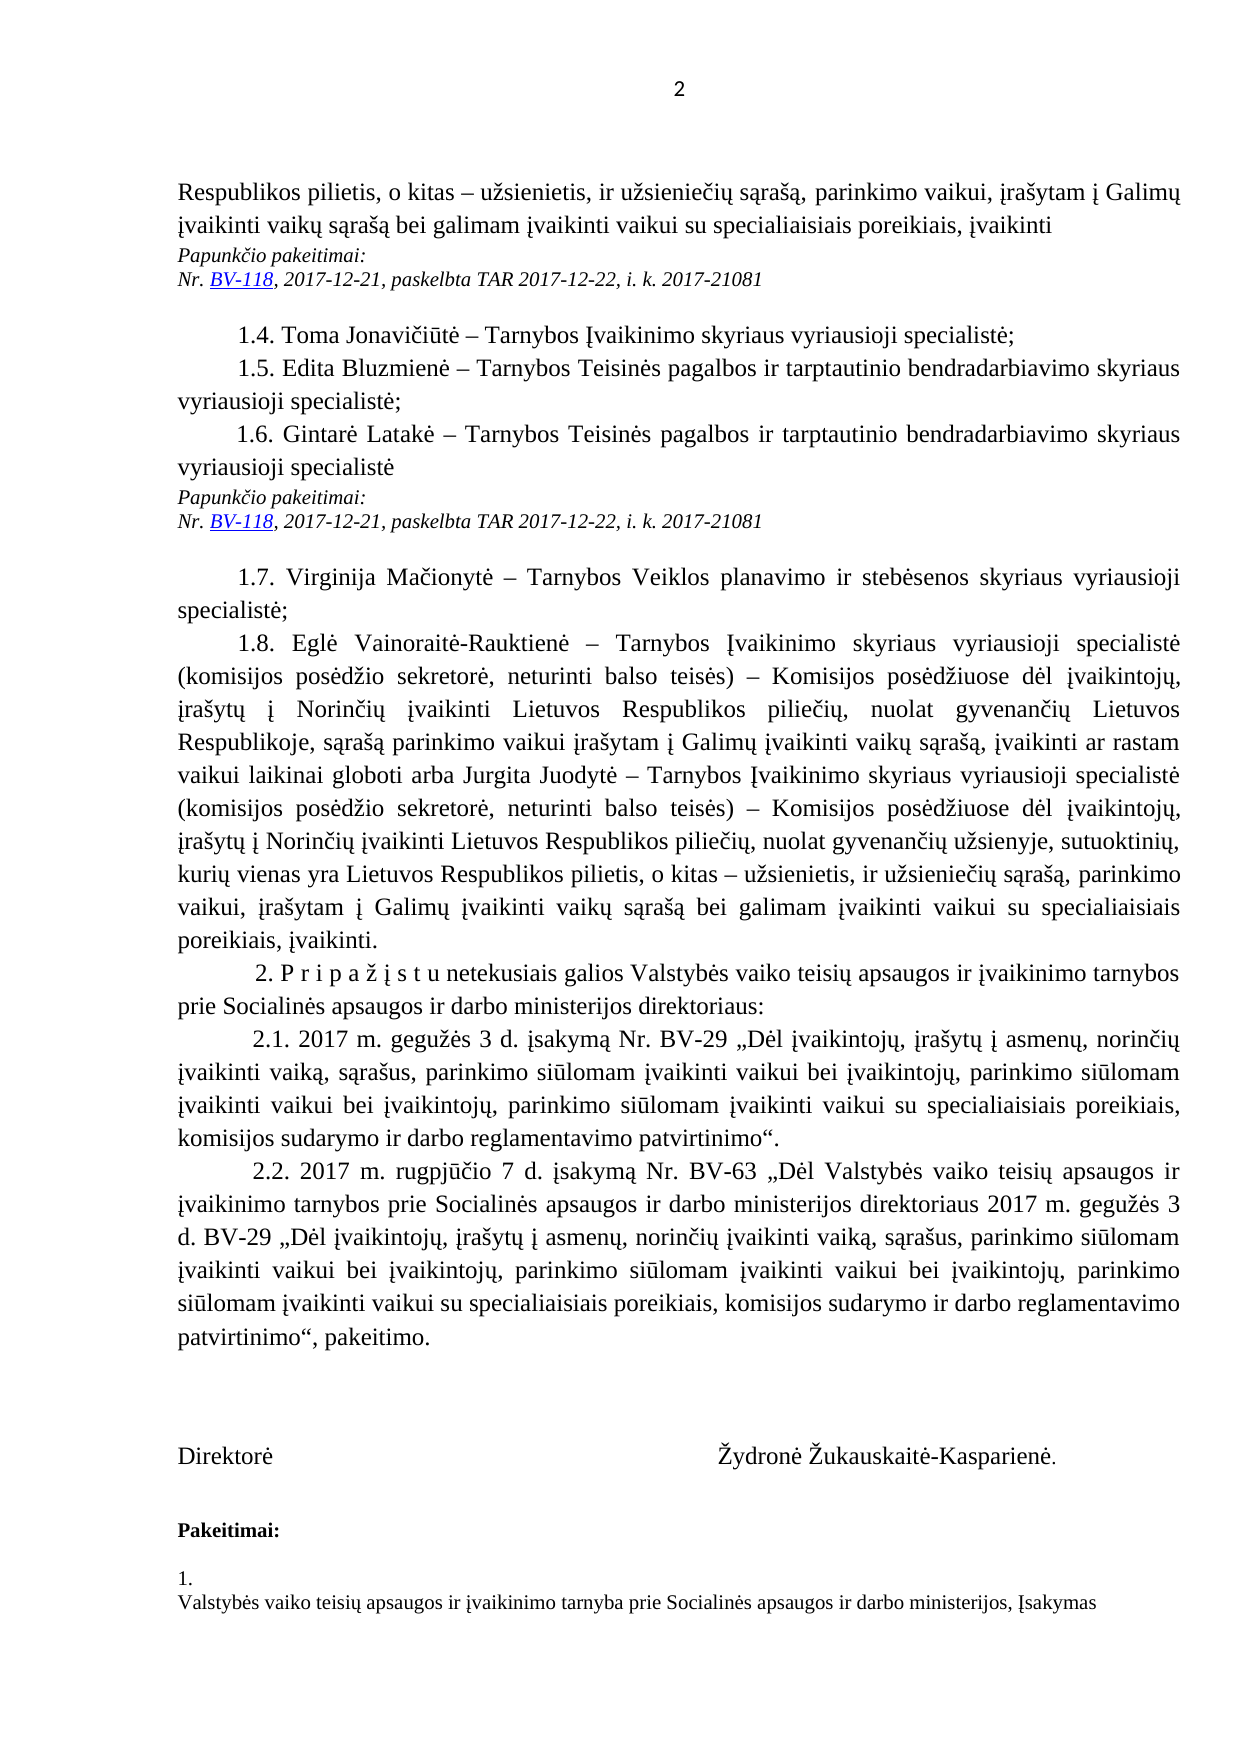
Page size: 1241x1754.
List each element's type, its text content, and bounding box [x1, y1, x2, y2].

text 1.7. Virginija Mačionytė – Tarnybos Veiklos planavimo ir stebėsenos skyriaus vyriausioji specialistė; [177, 562, 1181, 624]
text Papunkčio pakeitimai: [177, 485, 1181, 509]
text Nr. BV-118, 2017-12-21, paskelbta TAR 2017-12-22, i. k. 2017-21081 [177, 267, 1181, 291]
text Respublikos pilietis, o kitas – užsienietis, ir užsieniečių sąrašą, parinkimo vaikui, įrašytam į Galimų įvaikinti vaikų sąrašą bei galimam įvaikinti vaikui su specialiaisiais poreikiais, įvaikinti [177, 177, 1181, 239]
text 2.1. 2017 m. gegužės 3 d. įsakymą Nr. BV-29 „Dėl įvaikintojų, įrašytų į asmenų, norinčių įvaikinti vaiką, sąrašus, parinkimo siūlomam įvaikinti vaikui bei įvaikintojų, parinkimo siūlomam įvaikinti vaikui bei įvaikintojų, parinkimo siūlomam įvaikinti vaikui su specialiaisiais poreikiais, komisijos sudarymo ir darbo reglamentavimo patvirtinimo“. [177, 1024, 1181, 1152]
text 1. [177, 1566, 1181, 1590]
text Direktorė Žydronė Žukauskaitė-Kasparienė. [177, 1441, 1181, 1469]
text Pakeitimai: [177, 1518, 1181, 1542]
text 2.2. 2017 m. rugpjūčio 7 d. įsakymą Nr. BV-63 „Dėl Valstybės vaiko teisių apsaugos ir įvaikinimo tarnybos prie Socialinės apsaugos ir darbo ministerijos direktoriaus 2017 m. gegužės 3 d. BV-29 „Dėl įvaikintojų, įrašytų į asmenų, norinčių įvaikinti vaiką, sąrašus, parinkimo siūlomam įvaikinti vaikui bei įvaikintojų, parinkimo siūlomam įvaikinti vaikui bei įvaikintojų, parinkimo siūlomam įvaikinti vaikui su specialiaisiais poreikiais, komisijos sudarymo ir darbo reglamentavimo patvirtinimo“, pakeitimo. [177, 1156, 1181, 1350]
text Valstybės vaiko teisių apsaugos ir įvaikinimo tarnyba prie Socialinės apsaugos ir darbo ministerijos, Įsakymas [177, 1590, 1181, 1614]
text 1.8. Eglė Vainoraitė-Rauktienė – Tarnybos Įvaikinimo skyriaus vyriausioji specialistė (komisijos posėdžio sekretorė, neturinti balso teisės) – Komisijos posėdžiuose dėl įvaikintojų, įrašytų į Norinčių įvaikinti Lietuvos Respublikos piliečių, nuolat gyvenančių Lietuvos Respublikoje, sąrašą parinkimo vaikui įrašytam į Galimų įvaikinti vaikų sąrašą, įvaikinti ar rastam vaikui laikinai globoti arba Jurgita Juodytė – Tarnybos Įvaikinimo skyriaus vyriausioji specialistė (komisijos posėdžio sekretorė, neturinti balso teisės) – Komisijos posėdžiuose dėl įvaikintojų, įrašytų į Norinčių įvaikinti Lietuvos Respublikos piliečių, nuolat gyvenančių užsienyje, sutuoktinių, kurių vienas yra Lietuvos Respublikos pilietis, o kitas – užsienietis, ir užsieniečių sąrašą, parinkimo vaikui, įrašytam į Galimų įvaikinti vaikų sąrašą bei galimam įvaikinti vaikui su specialiaisiais poreikiais, įvaikinti. [177, 628, 1181, 954]
text 1.6. Gintarė Latakė – Tarnybos Teisinės pagalbos ir tarptautinio bendradarbiavimo skyriaus vyriausioji specialistė [177, 419, 1181, 481]
text Nr. BV-118, 2017-12-21, paskelbta TAR 2017-12-22, i. k. 2017-21081 [177, 509, 1181, 533]
text Papunkčio pakeitimai: [177, 243, 1181, 267]
text 2. P r i p a ž į s t u netekusiais galios Valstybės vaiko teisių apsaugos ir įvaikinimo tarnybos prie Socialinės apsaugos ir darbo ministerijos direktoriaus: [177, 958, 1181, 1020]
text 1.5. Edita Bluzmienė – Tarnybos Teisinės pagalbos ir tarptautinio bendradarbiavimo skyriaus vyriausioji specialistė; [177, 353, 1181, 415]
text 1.4. Toma Jonavičiūtė – Tarnybos Įvaikinimo skyriaus vyriausioji specialistė; [177, 320, 1181, 349]
